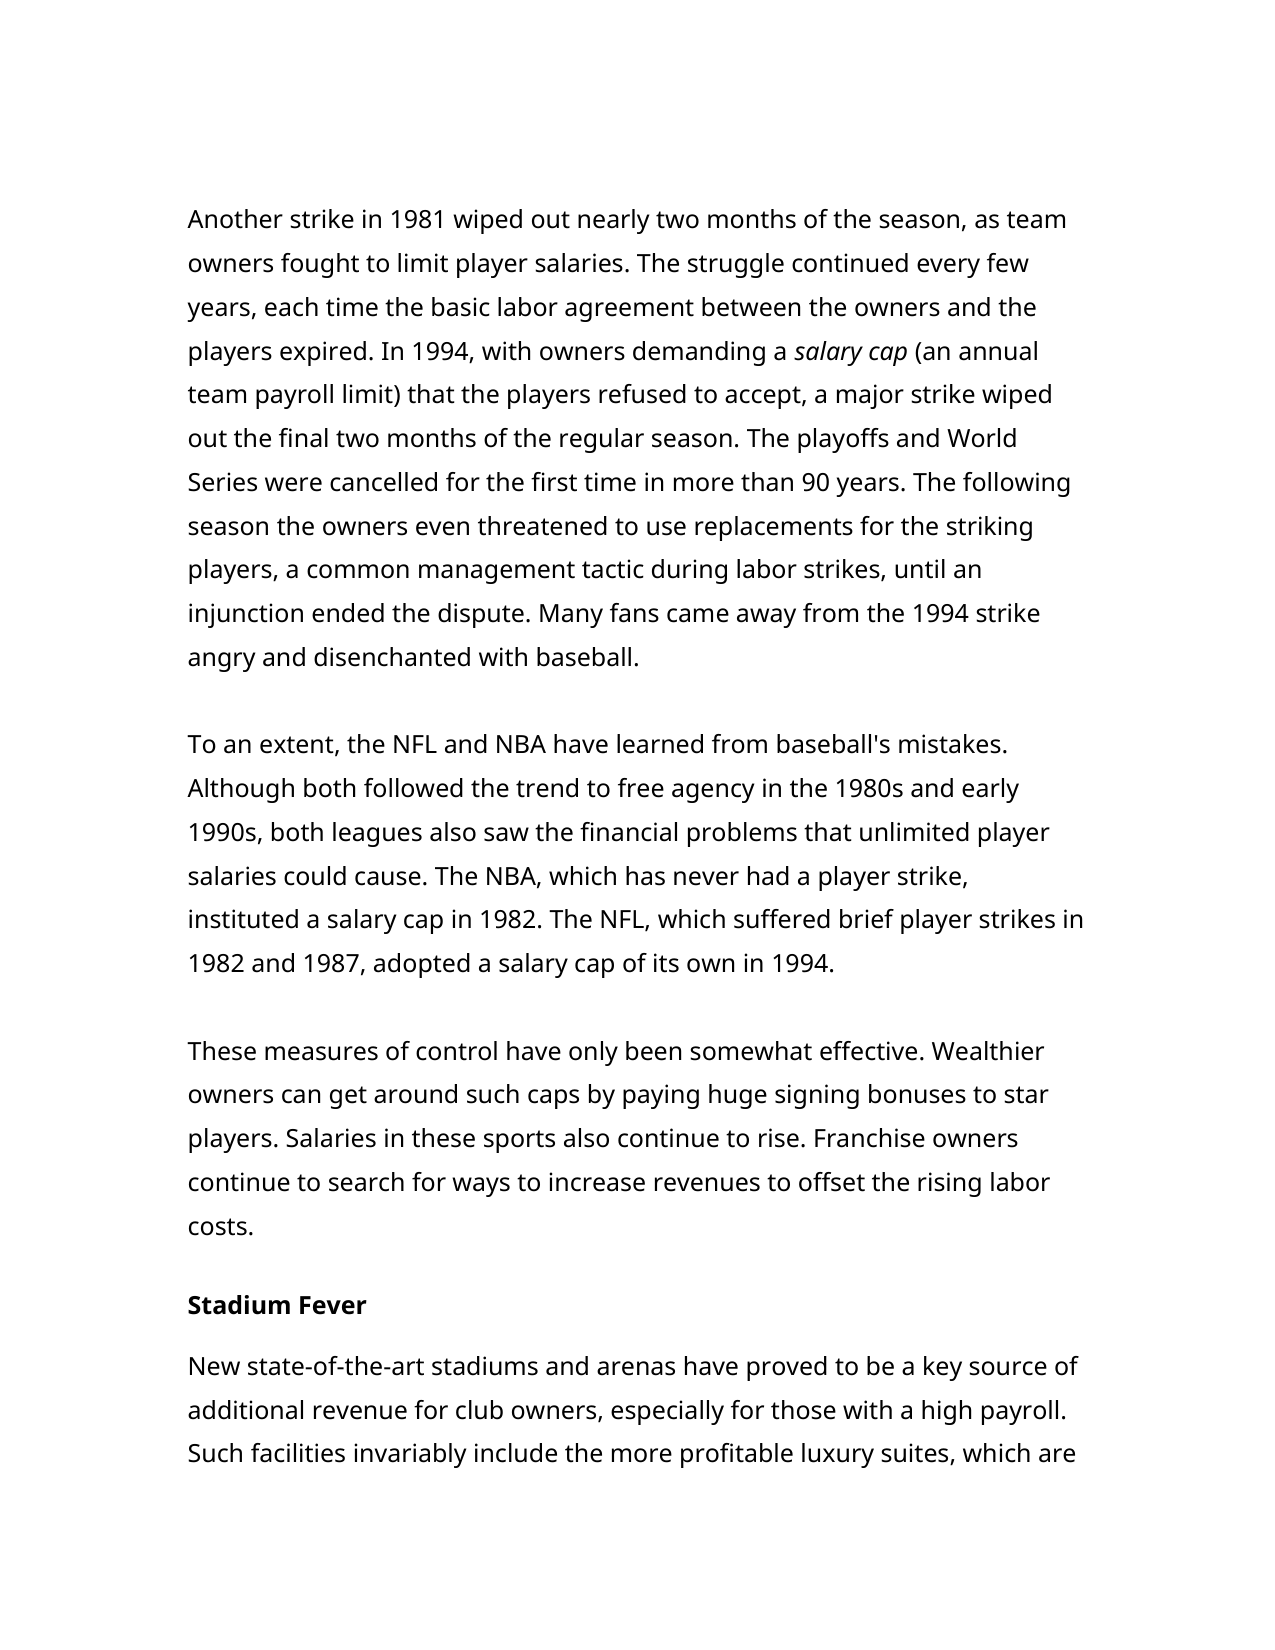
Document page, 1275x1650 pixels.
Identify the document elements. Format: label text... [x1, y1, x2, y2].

text New state-of-the-art stadiums and arenas have proved to be a key source of additional revenue for club owners, especially for those with a high payroll. Such facilities invariably include the more profitable luxury suites, which are [187, 1340, 1087, 1472]
text Stadium Fever [187, 1287, 1087, 1322]
text To an extent, the NFL and NBA have learned from baseball's mistakes. Although both followed the trend to free agency in the 1980s and early 1990s, both leagues also saw the financial problems that unlimited player salaries could cause. The NBA, which has never had a player strike, instituted a salary cap in 1982. The NFL, which suffered brief player strikes in 1982 and 1987, adopted a salary cap of its own in 1994. [187, 719, 1087, 981]
text Another strike in 1981 wiped out nearly two months of the season, as team owners fought to limit player salaries. The struggle continued every few years, each time the basic labor agreement between the owners and the players expired. In 1994, with owners demanding a salary cap (an annual team payroll limit) that the players refused to accept, a major strike wiped out the final two months of the regular season. The playoffs and World Series were cancelled for the first time in more than 90 years. The following season the owners even threatened to use replacements for the striking players, a common management tactic during labor strikes, until an injunction ended the dispute. Many fans came away from the 1994 strike angry and disenchanted with baseball. [187, 194, 1087, 675]
text These measures of control have only been somewhat effective. Wealthier owners can get around such caps by paying huge signing bonuses to star players. Salaries in these sports also continue to rise. Franchise owners continue to search for ways to increase revenues to offset the rising labor costs. [187, 1025, 1087, 1244]
